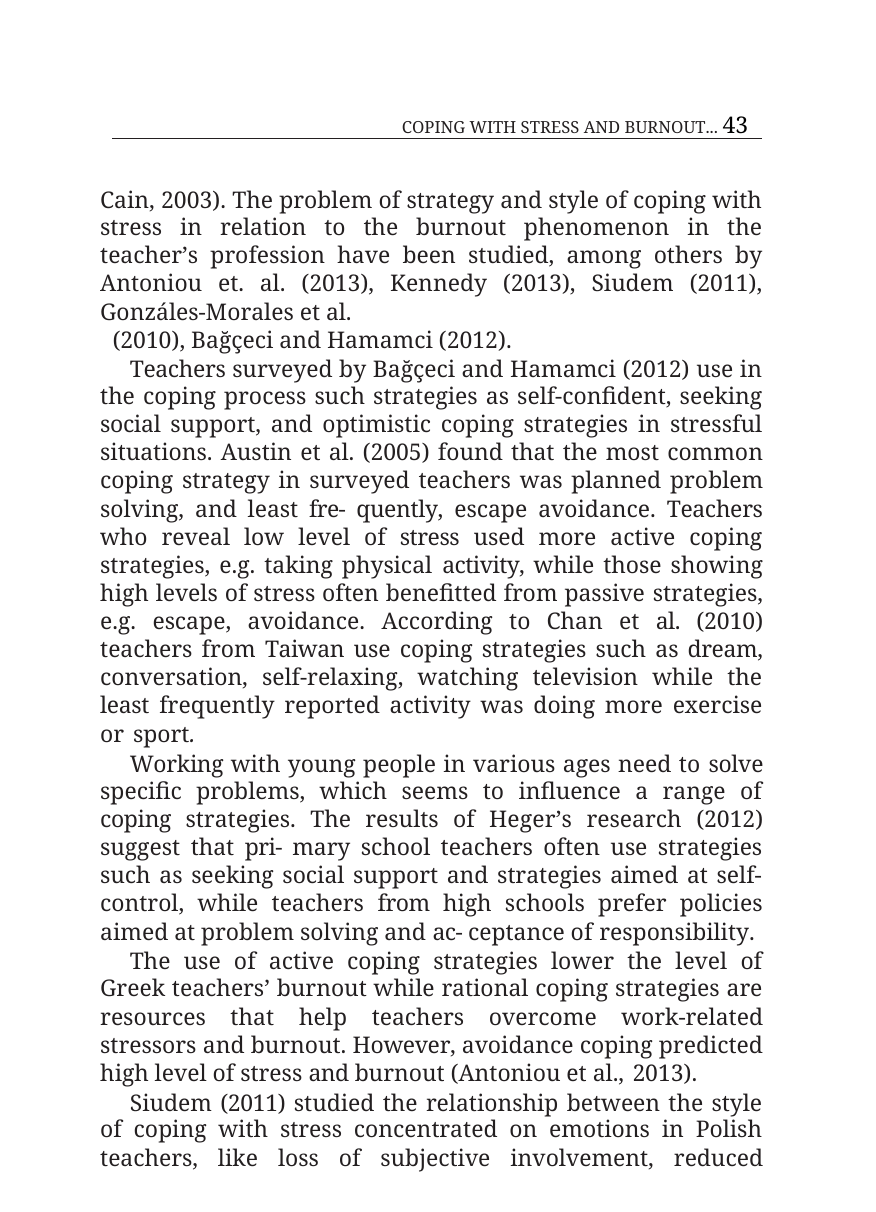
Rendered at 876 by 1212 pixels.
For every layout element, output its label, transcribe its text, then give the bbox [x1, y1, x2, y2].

text Cain, 2003). The problem of strategy and style of coping with stress in relation to the burnout phenomenon in the teacher’s profession have been studied, among others by Antoniou et. al. (2013), Kennedy (2013), Siudem (2011), Gonzáles-Morales et al. [100, 186, 763, 327]
text Siudem (2011) studied the relationship between the style of coping with stress concentrated on emotions in Polish teachers, like loss of subjective involvement, reduced [100, 1088, 763, 1173]
text Working with young people in various ages need to solve specific problems, which seems to influence a range of coping strategies. The results of Heger’s research (2012) suggest that pri- mary school teachers often use strategies such as seeking social support and strategies aimed at self-control, while teachers from high schools prefer policies aimed at problem solving and ac- ceptance of responsibility. [100, 750, 763, 947]
text (2010), Bağçeci and Hamamci (2012). [112, 327, 779, 354]
text Teachers surveyed by Bağçeci and Hamamci (2012) use in the coping process such strategies as self-confident, seeking social support, and optimistic coping strategies in stressful situations. Austin et al. (2005) found that the most common coping strategy in surveyed teachers was planned problem solving, and least fre- quently, escape avoidance. Teachers who reveal low level of stress used more active coping strategies, e.g. taking physical activity, while those showing high levels of stress often benefitted from passive strategies, e.g. escape, avoidance. According to Chan et al. (2010) teachers from Taiwan use coping strategies such as dream, conversation, self-relaxing, watching television while the least frequently reported activity was doing more exercise or sport. [100, 355, 763, 749]
text The use of active coping strategies lower the level of Greek teachers’ burnout while rational coping strategies are resources that help teachers overcome work-related stressors and burnout. However, avoidance coping predicted high level of stress and burnout (Antoniou et al., 2013). [100, 947, 763, 1088]
